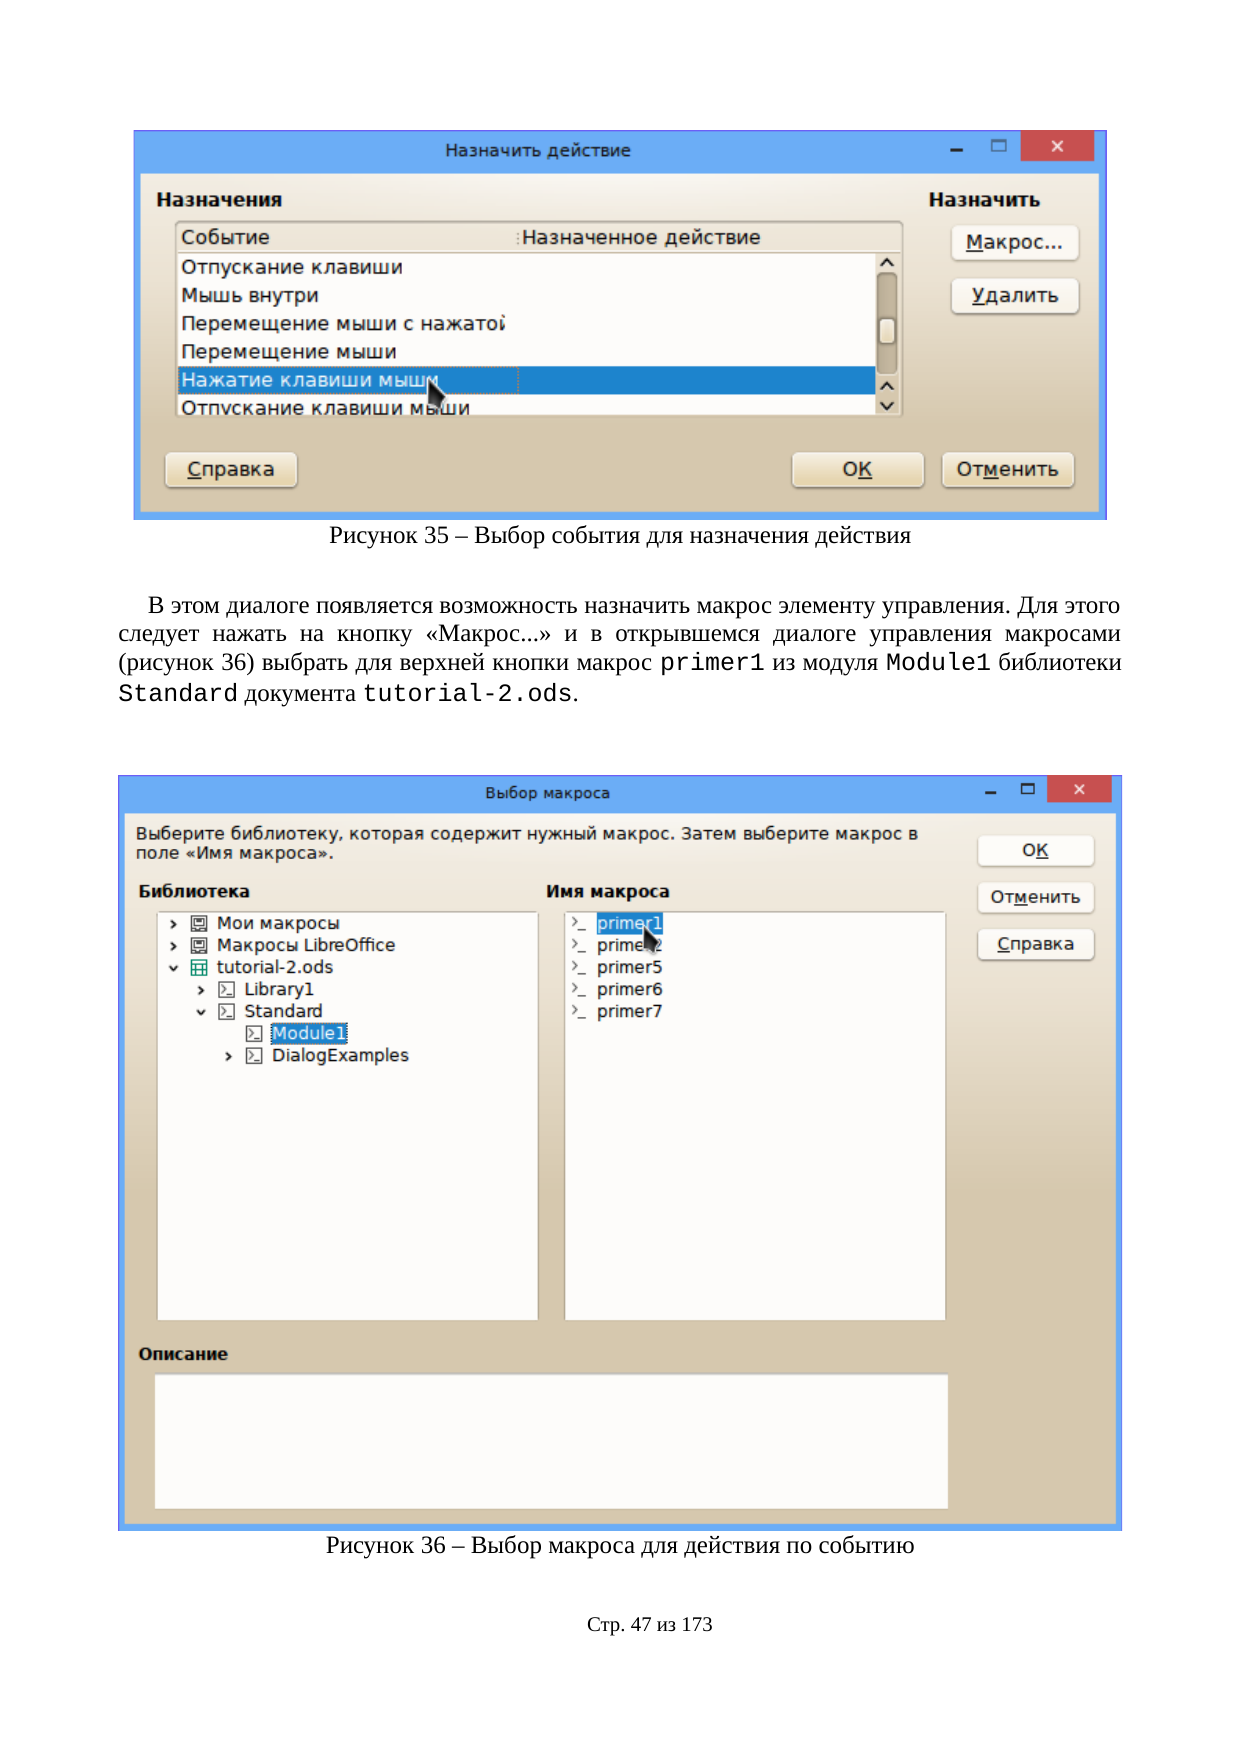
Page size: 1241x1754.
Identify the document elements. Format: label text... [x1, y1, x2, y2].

text Рисунок 36 – Выбор макроса для действия по событию [118, 1531, 1122, 1559]
text Рисунок 35 – Выбор события для назначения действия [133, 520, 1107, 548]
picture [118, 775, 1123, 1531]
text В этом диалоге появляется возможность назначить макрос элементу управления. Для этого следует нажать на кнопку «Макрос...» и в открывшемся диалоге управления макросами (рисунок 36) выбрать для верхней кнопки макрос primer1 из модуля Module1 библиотеки Standard документа tutorial-2.ods. [118, 590, 1122, 709]
picture [133, 130, 1107, 520]
